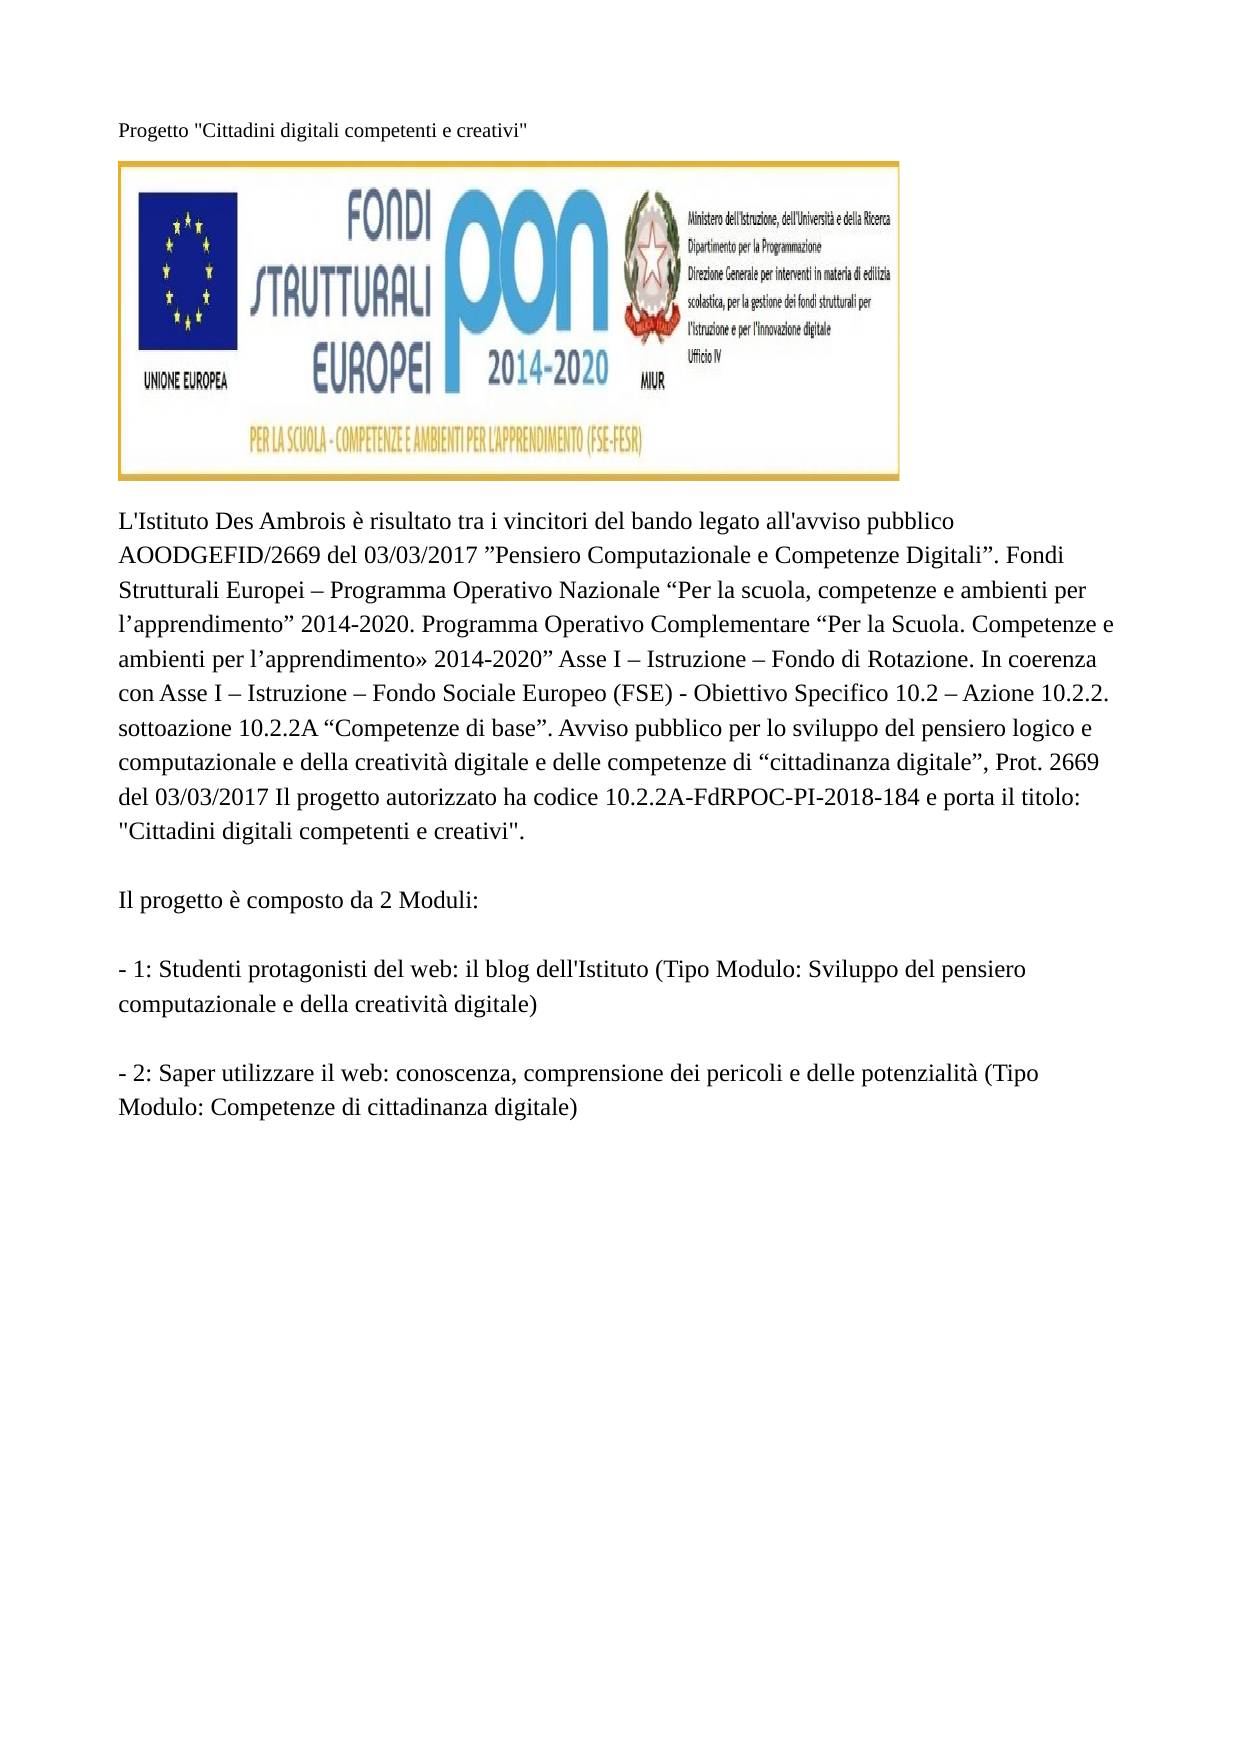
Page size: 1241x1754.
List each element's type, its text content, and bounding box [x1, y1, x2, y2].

picture [118, 161, 900, 481]
text Progetto "Cittadini digitali competenti e creativi" [118, 118, 1122, 142]
text L'Istituto Des Ambrois è risultato tra i vincitori del bando legato all'avviso pubblico AOODGEFID/2669 del 03/03/2017 ”Pensiero Computazionale e Competenze Digitali”. Fondi Strutturali Europei – Programma Operativo Nazionale “Per la scuola, competenze e ambienti per l’apprendimento” 2014-2020. Programma Operativo Complementare “Per la Scuola. Competenze e ambienti per l’apprendimento» 2014-2020” Asse I – Istruzione – Fondo di Rotazione. In coerenza con Asse I – Istruzione – Fondo Sociale Europeo (FSE) - Obiettivo Specifico 10.2 – Azione 10.2.2. sottoazione 10.2.2A “Competenze di base”. Avviso pubblico per lo sviluppo del pensiero logico e computazionale e della creatività digitale e delle competenze di “cittadinanza digitale”, Prot. 2669 del 03/03/2017 Il progetto autorizzato ha codice 10.2.2A-FdRPOC-PI-2018-184 e porta il titolo: "Cittadini digitali competenti e creativi". Il progetto è composto da 2 Moduli: - 1: Studenti protagonisti del web: il blog dell'Istituto (Tipo Modulo: Sviluppo del pensiero computazionale e della creatività digitale) - 2: Saper utilizzare il web: conoscenza, comprensione dei pericoli e delle potenzialità (Tipo Modulo: Competenze di cittadinanza digitale) [118, 506, 1122, 1121]
